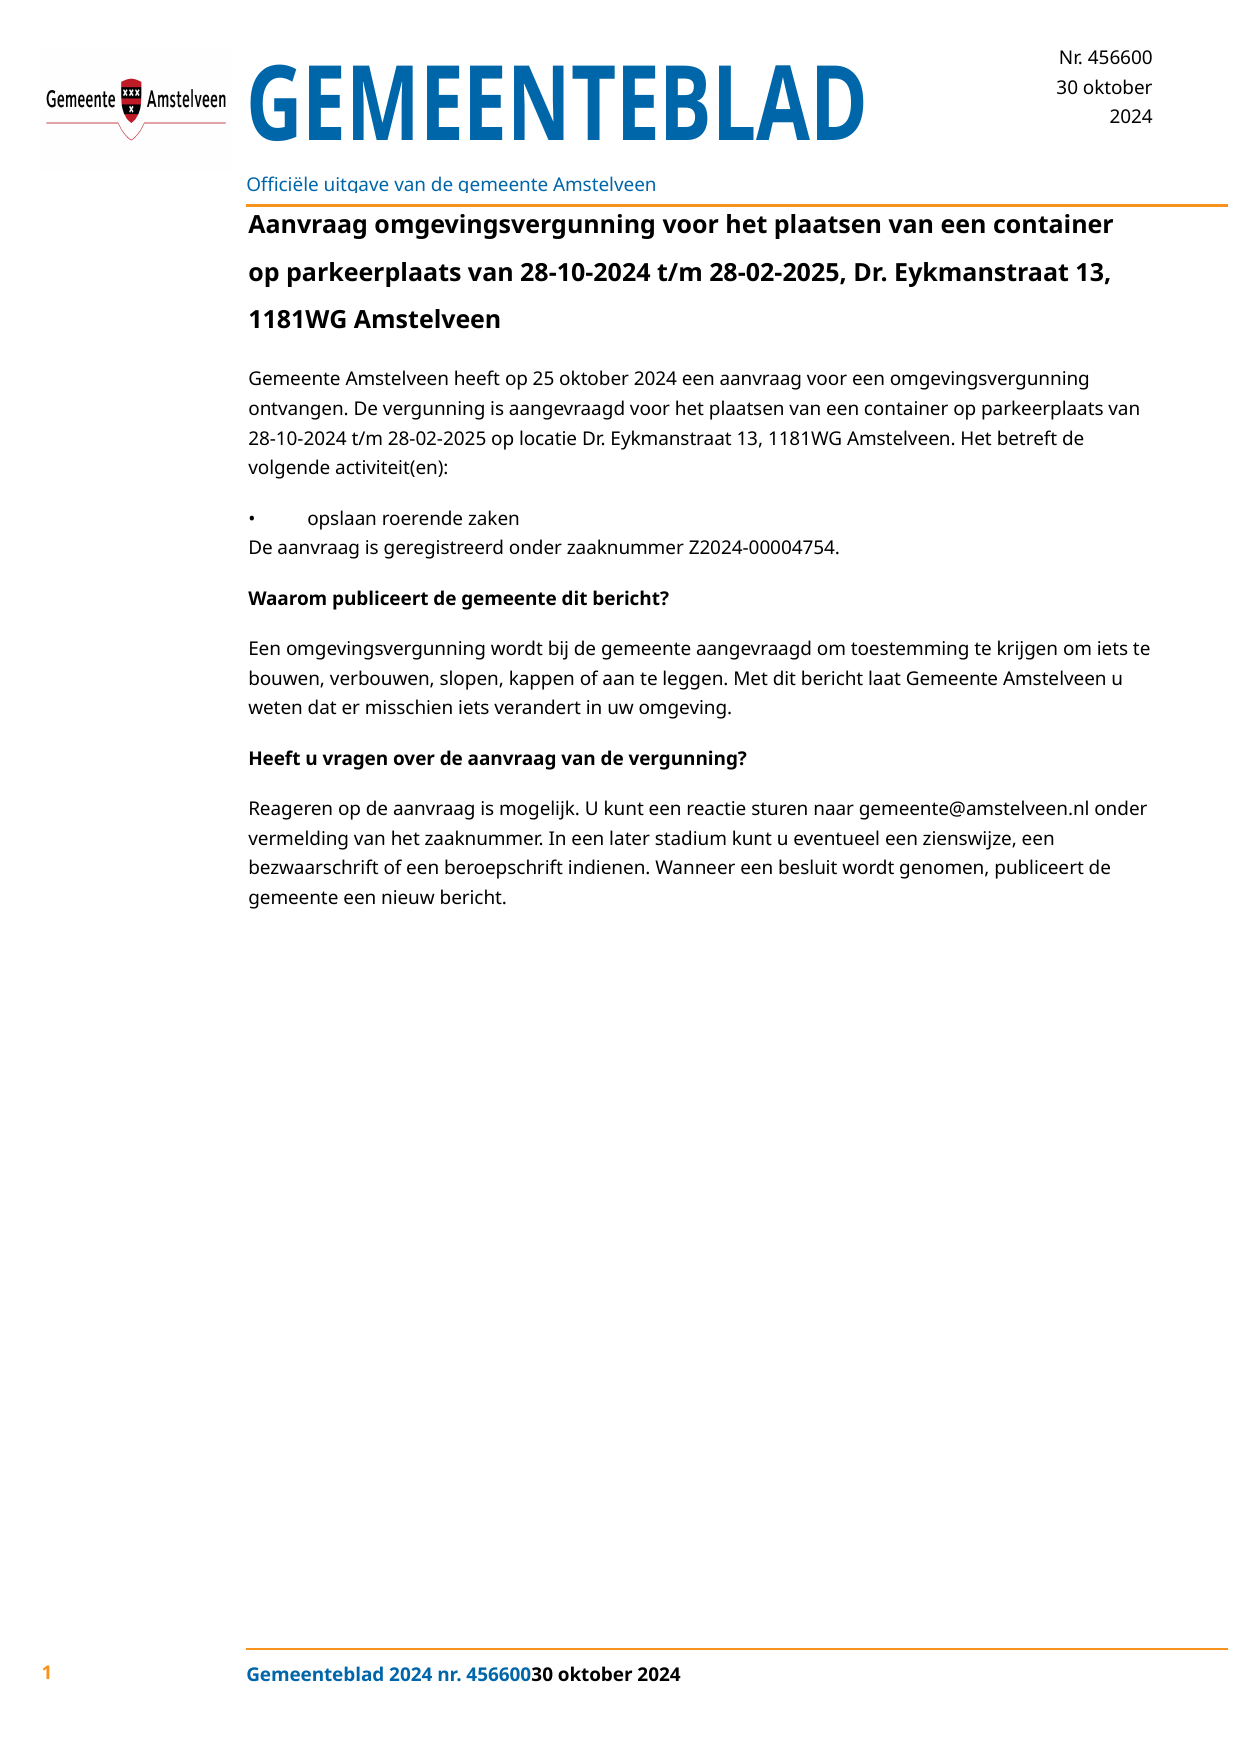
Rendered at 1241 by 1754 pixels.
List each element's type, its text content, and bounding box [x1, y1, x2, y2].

text Waarom publiceert de gemeente dit bericht? [248, 585, 1152, 610]
text Een omgevingsvergunning wordt bij de gemeente aangevraagd om toestemming te krijgen om iets te bouwen, verbouwen, slopen, kappen of aan te leggen. Met dit bericht laat Gemeente Amstelveen u weten dat er misschien iets verandert in uw omgeving. [248, 635, 1152, 720]
text Aanvraag omgevingsvergunning voor het plaatsen van een container op parkeerplaats van 28-10-2024 t/m 28-02-2025, Dr. Eykmanstraat 13, 1181WG Amstelveen [248, 207, 1152, 336]
list opslaan roerende zaken [248, 505, 1152, 530]
text Gemeente Amstelveen heeft op 25 oktober 2024 een aanvraag voor een omgevingsvergunning ontvangen. De vergunning is aangevraagd voor het plaatsen van een container op parkeerplaats van 28-10-2024 t/m 28-02-2025 op locatie Dr. Eykmanstraat 13, 1181WG Amstelveen. Het betreft de volgende activiteit(en): [248, 366, 1152, 480]
text De aanvraag is geregistreerd onder zaaknummer Z2024-00004754. [248, 534, 1152, 560]
text Heeft u vragen over de aanvraag van de vergunning? [248, 745, 1152, 770]
picture [41, 47, 231, 172]
text Reageren op de aanvraag is mogelijk. U kunt een reactie sturen naar gemeente@amstelveen.nl onder vermelding van het zaaknummer. In een later stadium kunt u eventueel een zienswijze, een bezwaarschrift of een beroepschrift indienen. Wanneer een besluit wordt genomen, publiceert de gemeente een nieuw bericht. [248, 795, 1152, 909]
